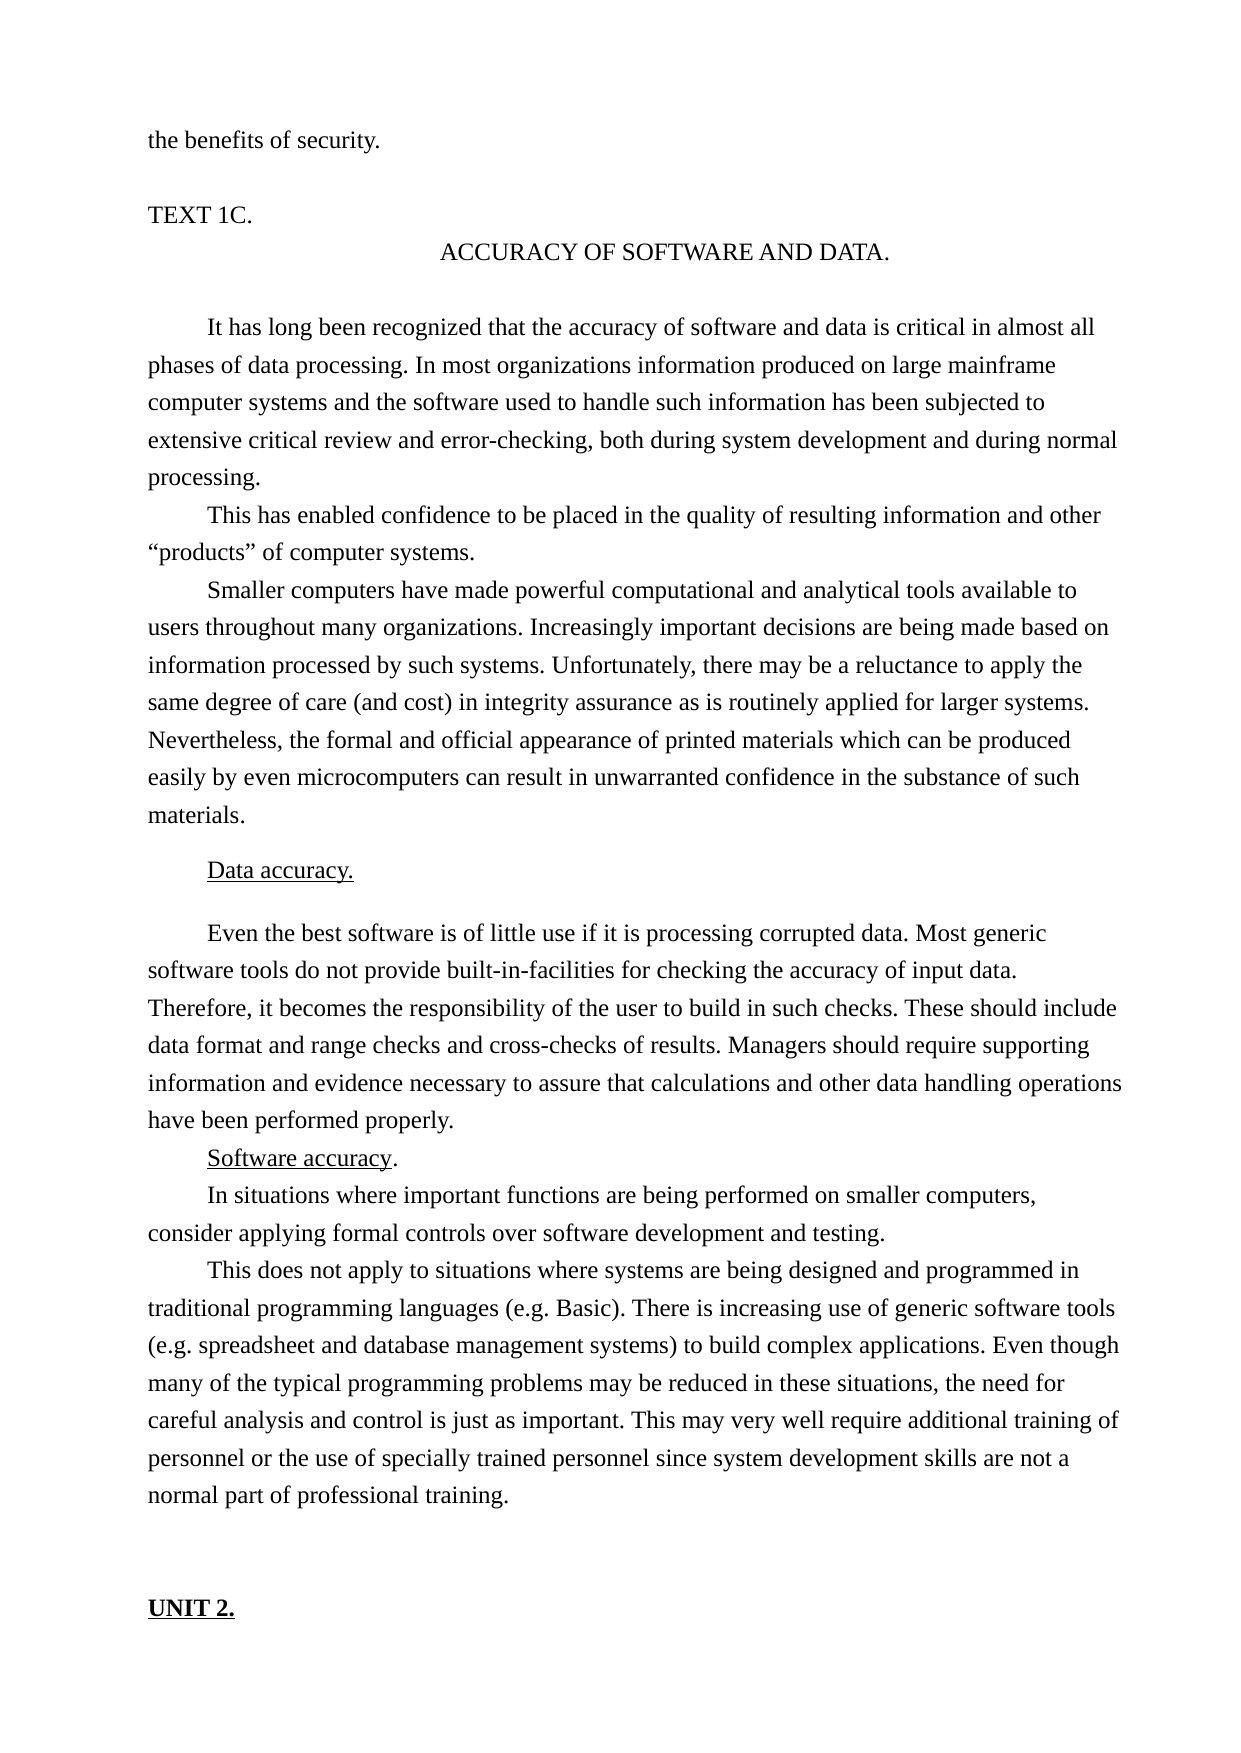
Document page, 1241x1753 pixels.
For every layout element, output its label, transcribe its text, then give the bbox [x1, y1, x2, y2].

text Software accuracy. [148, 1136, 1123, 1174]
text Smaller computers have made powerful computational and analytical tools available to users throughout many organizations. Increasingly important decisions are being made based on information processed by such systems. Unfortunately, there may be a reluctance to apply the same degree of care (and cost) in integrity assurance as is routinely applied for larger systems. Nevertheless, the formal and official appearance of printed materials which can be produced easily by even microcomputers can result in unwarranted confidence in the substance of such materials. [148, 568, 1123, 831]
subtitle Data accuracy. [148, 856, 1123, 884]
text It has long been recognized that the accuracy of software and data is critical in almost all phases of data processing. In most organizations information produced on large mainframe computer systems and the software used to handle such information has been subjected to extensive critical review and error-checking, both during system development and during normal processing. [148, 306, 1123, 493]
text TEXT 1C. [148, 193, 1123, 231]
text Even the best software is of little use if it is processing corrupted data. Most generic software tools do not provide built-in-facilities for checking the accuracy of input data. Therefore, it becomes the responsibility of the user to build in such checks. These should include data format and range checks and cross-checks of results. Managers should require supporting information and evidence necessary to assure that calculations and other data handling operations have been performed properly. [148, 911, 1123, 1136]
text This does not apply to situations where systems are being designed and programmed in traditional programming languages (e.g. Basic). There is increasing use of generic software tools (e.g. spreadsheet and database management systems) to build complex applications. Even though many of the typical programming problems may be reduced in these situations, the need for careful analysis and control is just as important. This may very well require additional training of personnel or the use of specially trained personnel since system development skills are not a normal part of professional training. [148, 1249, 1123, 1511]
text UNIT 2. [148, 1586, 1122, 1624]
text the benefits of security. [148, 118, 1123, 156]
text In situations where important functions are being performed on smaller computers, consider applying formal controls over software development and testing. [148, 1174, 1123, 1249]
text ACCURACY OF SOFTWARE AND DATA. [148, 231, 1123, 268]
text This has enabled confidence to be placed in the quality of resulting information and other “products” of computer systems. [148, 493, 1123, 568]
